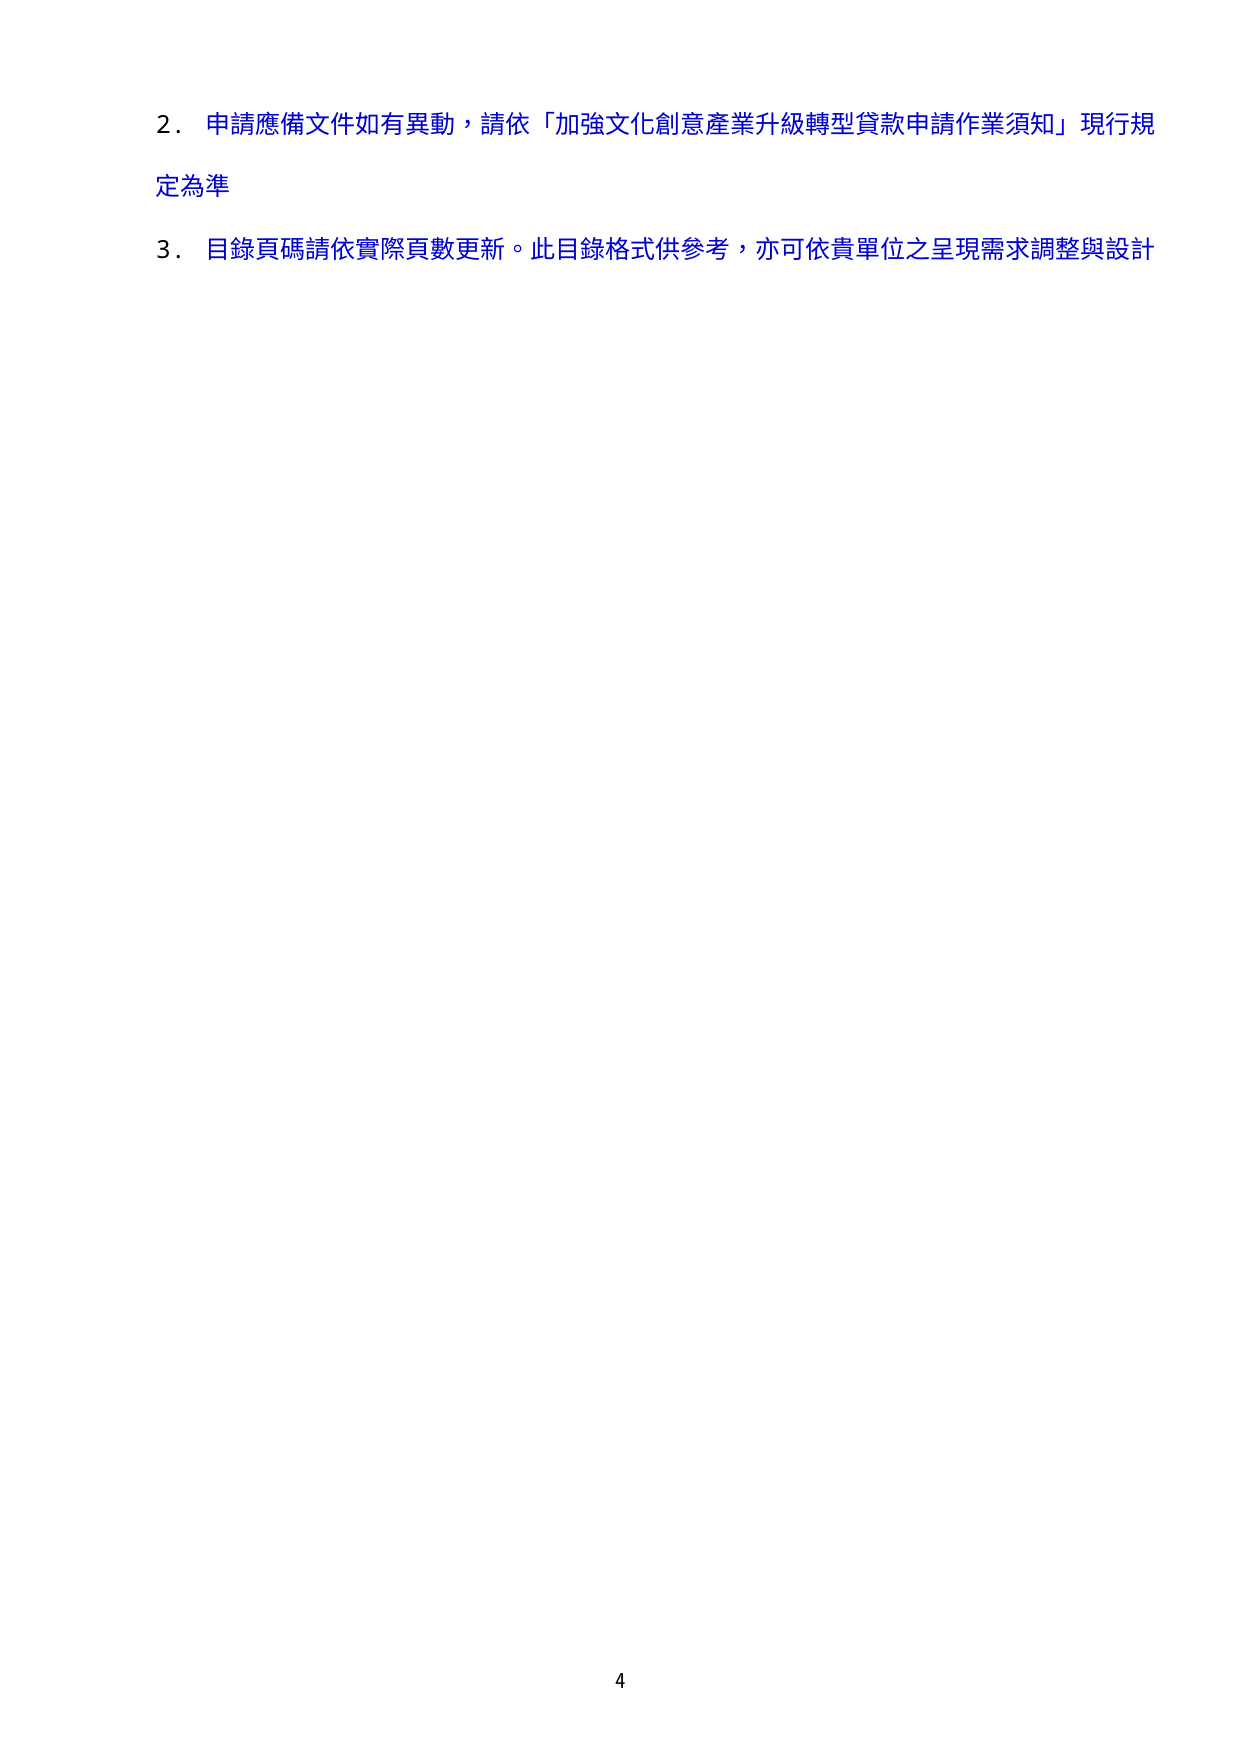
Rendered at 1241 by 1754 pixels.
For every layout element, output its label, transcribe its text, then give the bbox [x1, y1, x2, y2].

list 目錄頁碼請依實際頁數更新。此目錄格式供參考，亦可依貴單位之呈現需求調整與設計 [156, 206, 1167, 268]
list 申請應備文件如有異動，請依「加強文化創意產業升級轉型貸款申請作業須知」現行規定為準 [156, 81, 1167, 206]
